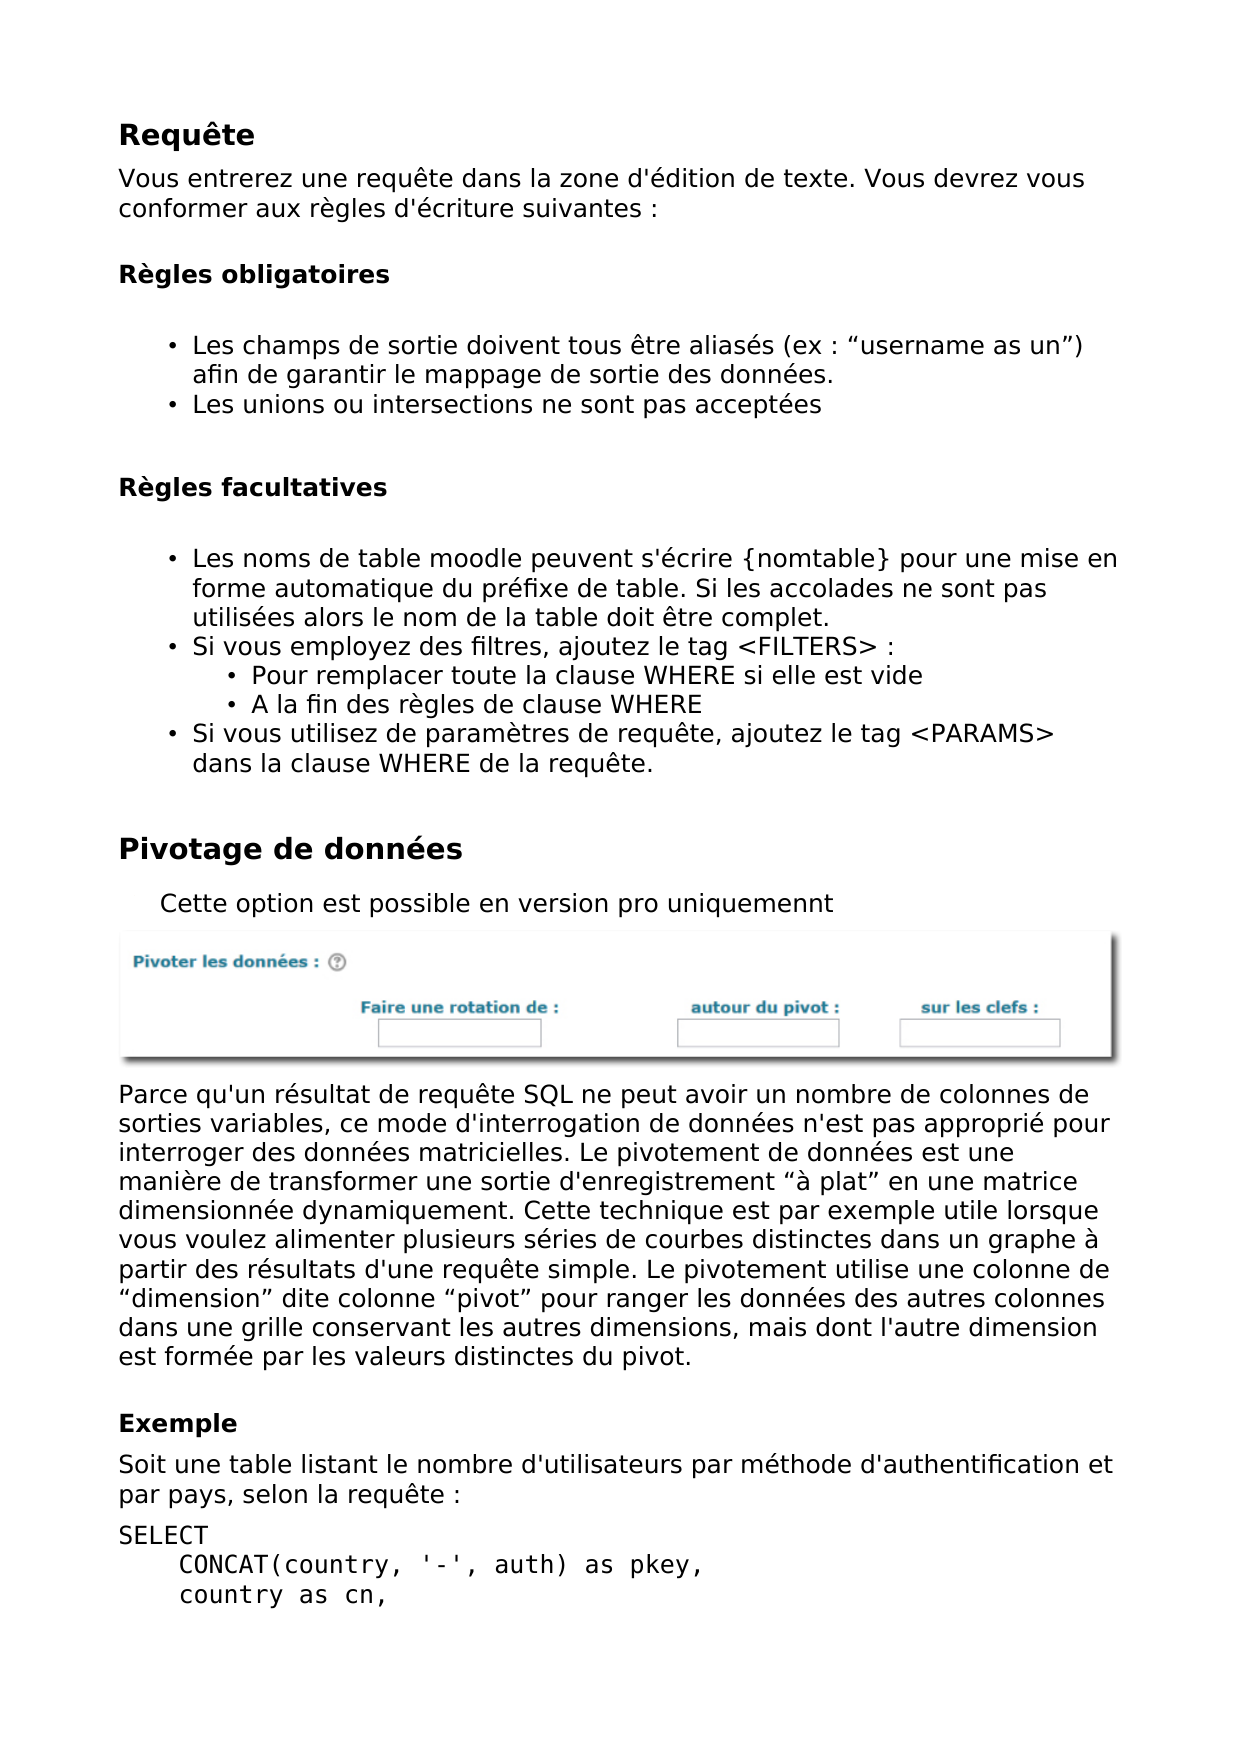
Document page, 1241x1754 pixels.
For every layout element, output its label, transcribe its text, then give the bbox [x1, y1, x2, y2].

list Si vous employez des filtres, ajoutez le tag <FILTERS> : [177, 632, 1122, 661]
text Cette option est possible en version pro uniquemennt [118, 879, 1122, 918]
text Parce qu'un résultat de requête SQL ne peut avoir un nombre de colonnes de sorties variables, ce mode d'interrogation de données n'est pas approprié pour interroger des données matricielles. Le pivotement de données est une manière de transformer une sortie d'enregistrement “à plat” en une matrice dimensionnée dynamiquement. Cette technique est par exemple utile lorsque vous voulez alimenter plusieurs séries de courbes distinctes dans un graphe à partir des résultats d'une requête simple. Le pivotement utilise une colonne de “dimension” dite colonne “pivot” pour ranger les données des autres colonnes dans une grille conservant les autres dimensions, mais dont l'autre dimension est formée par les valeurs distinctes du pivot. [118, 1080, 1122, 1372]
list Les noms de table moodle peuvent s'écrire {nomtable} pour une mise en forme automatique du préfixe de table. Si les accolades ne sont pas utilisées alors le nom de la table doit être complet. [177, 545, 1122, 632]
list Si vous utilisez de paramètres de requête, ajoutez le tag <PARAMS> dans la clause WHERE de la requête. [177, 720, 1122, 778]
text SELECT CONCAT(country, '-', auth) as pkey, country as cn, [118, 1522, 1122, 1609]
subtitle Exemple [118, 1409, 1122, 1438]
text Vous entrerez une requête dans la zone d'édition de texte. Vous devrez vous conformer aux règles d'écriture suivantes : [118, 164, 1122, 223]
subtitle Requête [118, 118, 1122, 152]
subtitle Pivotage de données [118, 832, 1122, 866]
text Soit une table listant le nombre d'utilisateurs par méthode d'authentification et par pays, selon la requête : [118, 1451, 1122, 1509]
subtitle Règles obligatoires [118, 260, 1122, 289]
subtitle Règles facultatives [118, 473, 1122, 503]
list Les champs de sortie doivent tous être aliasés (ex : “username as un”) afin de garantir le mappage de sortie des données. [177, 332, 1122, 390]
list A la fin des règles de clause WHERE [236, 691, 1122, 720]
list Pour remplacer toute la clause WHERE si elle est vide [236, 661, 1122, 691]
picture [118, 930, 1123, 1068]
list Les unions ou intersections ne sont pas acceptées [177, 390, 1122, 419]
